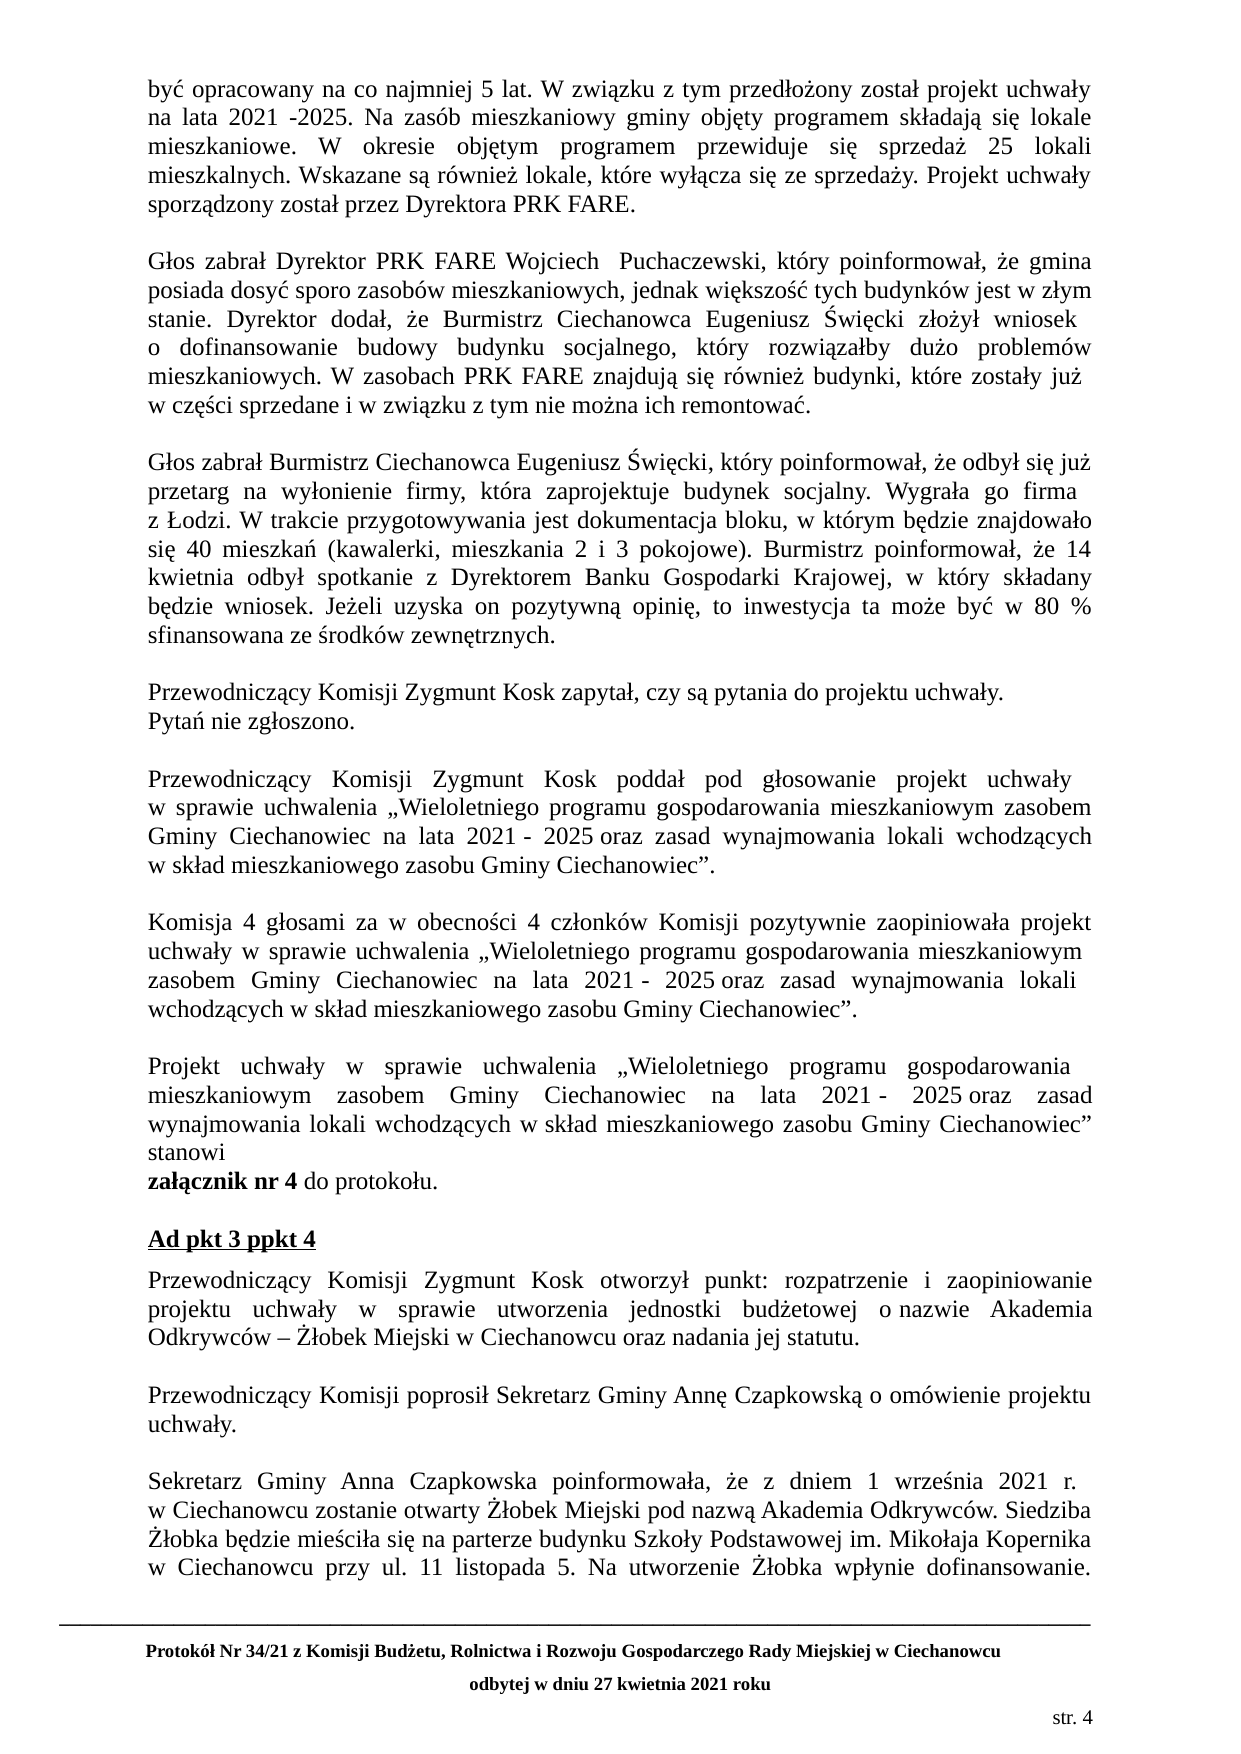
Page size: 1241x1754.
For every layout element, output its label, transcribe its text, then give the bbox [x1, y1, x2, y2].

text Komisja 4 głosami za w obecności 4 członków Komisji pozytywnie zaopiniowała projekt uchwały w sprawie uchwalenia „Wieloletniego programu gospodarowania mieszkaniowym zasobem Gminy Ciechanowiec na lata 2021 - 2025 oraz zasad wynajmowania lokali wchodzących w skład mieszkaniowego zasobu Gminy Ciechanowiec”. [148, 907, 1092, 1022]
text Ad pkt 3 ppkt 4 [148, 1224, 1092, 1252]
text Przewodniczący Komisji poprosił Sekretarz Gminy Annę Czapkowską o omówienie projektu uchwały. [148, 1380, 1092, 1437]
text Przewodniczący Komisji Zygmunt Kosk poddał pod głosowanie projekt uchwały w sprawie uchwalenia „Wieloletniego programu gospodarowania mieszkaniowym zasobem Gminy Ciechanowiec na lata 2021 - 2025 oraz zasad wynajmowania lokali wchodzących w skład mieszkaniowego zasobu Gminy Ciechanowiec”. [148, 764, 1092, 879]
text Projekt uchwały w sprawie uchwalenia „Wieloletniego programu gospodarowania mieszkaniowym zasobem Gminy Ciechanowiec na lata 2021 - 2025 oraz zasad wynajmowania lokali wchodzących w skład mieszkaniowego zasobu Gminy Ciechanowiec” stanowi załącznik nr 4 do protokołu. [148, 1051, 1092, 1195]
text Przewodniczący Komisji Zygmunt Kosk zapytał, czy są pytania do projektu uchwały. [148, 677, 1092, 706]
text być opracowany na co najmniej 5 lat. W związku z tym przedłożony został projekt uchwały na lata 2021 -2025. Na zasób mieszkaniowy gminy objęty programem składają się lokale mieszkaniowe. W okresie objętym programem przewiduje się sprzedaż 25 lokali mieszkalnych. Wskazane są również lokale, które wyłącza się ze sprzedaży. Projekt uchwały sporządzony został przez Dyrektora PRK FARE. [148, 74, 1092, 217]
text Głos zabrał Dyrektor PRK FARE Wojciech Puchaczewski, który poinformował, że gmina posiada dosyć sporo zasobów mieszkaniowych, jednak większość tych budynków jest w złym stanie. Dyrektor dodał, że Burmistrz Ciechanowca Eugeniusz Święcki złożył wniosek o dofinansowanie budowy budynku socjalnego, który rozwiązałby dużo problemów mieszkaniowych. W zasobach PRK FARE znajdują się również budynki, które zostały już w części sprzedane i w związku z tym nie można ich remontować. [148, 246, 1092, 419]
text Sekretarz Gminy Anna Czapkowska poinformowała, że z dniem 1 września 2021 r. w Ciechanowcu zostanie otwarty Żłobek Miejski pod nazwą Akademia Odkrywców. Siedziba Żłobka będzie mieściła się na parterze budynku Szkoły Podstawowej im. Mikołaja Kopernika w Ciechanowcu przy ul. 11 listopada 5. Na utworzenie Żłobka wpłynie dofinansowanie. [148, 1466, 1092, 1581]
text Głos zabrał Burmistrz Ciechanowca Eugeniusz Święcki, który poinformował, że odbył się już przetarg na wyłonienie firmy, która zaprojektuje budynek socjalny. Wygrała go firma z Łodzi. W trakcie przygotowywania jest dokumentacja bloku, w którym będzie znajdowało się 40 mieszkań (kawalerki, mieszkania 2 i 3 pokojowe). Burmistrz poinformował, że 14 kwietnia odbył spotkanie z Dyrektorem Banku Gospodarki Krajowej, w który składany będzie wniosek. Jeżeli uzyska on pozytywną opinię, to inwestycja ta może być w 80 % sfinansowana ze środków zewnętrznych. [148, 447, 1092, 649]
text Pytań nie zgłoszono. [148, 706, 1092, 735]
text Przewodniczący Komisji Zygmunt Kosk otworzył punkt: rozpatrzenie i zaopiniowanie projektu uchwały w sprawie utworzenia jednostki budżetowej o nazwie Akademia Odkrywców – Żłobek Miejski w Ciechanowcu oraz nadania jej statutu. [148, 1265, 1092, 1351]
